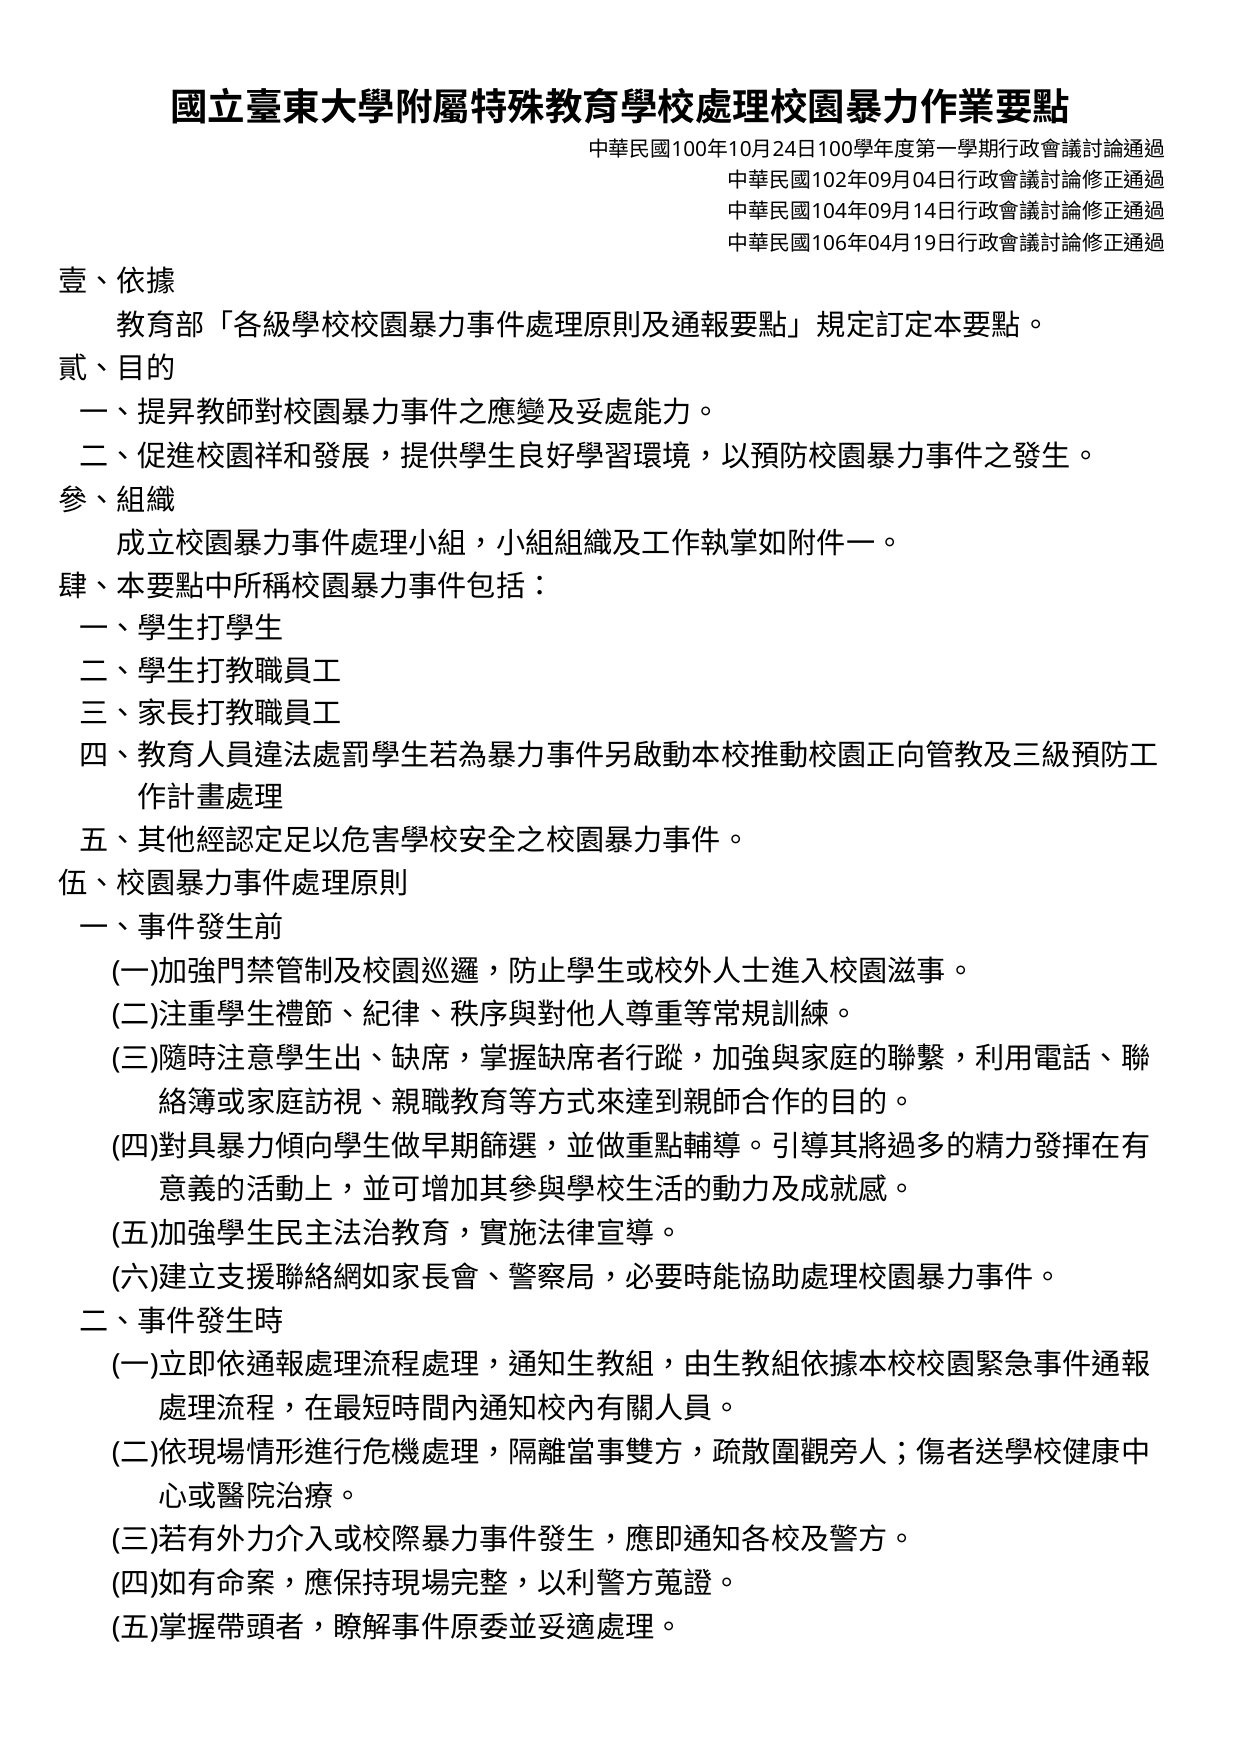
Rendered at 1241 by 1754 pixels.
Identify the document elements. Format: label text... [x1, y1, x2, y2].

list 隨時注意學生出、缺席，掌握缺席者行蹤，加強與家庭的聯繫，利用電話、聯絡簿或家庭訪視、親職教育等方式來達到親師合作的目的。 [158, 1033, 1165, 1121]
text 國立臺東大學附屬特殊教育學校處理校園暴力作業要點 [75, 75, 1165, 131]
list 若有外力介入或校際暴力事件發生，應即通知各校及警方。 [158, 1515, 1165, 1558]
text 中華民國104年09月14日行政會議討論修正通過 [75, 194, 1165, 225]
list 家長打教職員工 [137, 689, 1165, 732]
list 教育人員違法處罰學生若為暴力事件另啟動本校推動校園正向管教及三級預防工作計畫處理 [137, 732, 1165, 816]
list 事件發生前 [137, 902, 1165, 946]
text 中華民國102年09月04日行政會議討論修正通過 [75, 162, 1165, 194]
list 組織 成立校園暴力事件處理小組，小組組織及工作執掌如附件一。 [117, 475, 1165, 562]
list 目的 [117, 344, 1165, 387]
list 對具暴力傾向學生做早期篩選，並做重點輔導。引導其將過多的精力發揮在有意義的活動上，並可增加其參與學校生活的動力及成就感。 [158, 1121, 1165, 1208]
list 依據 教育部「各級學校校園暴力事件處理原則及通報要點」規定訂定本要點。 [117, 256, 1165, 344]
list 如有命案，應保持現場完整，以利警方蒐證。 [158, 1558, 1165, 1602]
list 校園暴力事件處理原則 [117, 858, 1165, 902]
list 學生打教職員工 [137, 647, 1165, 689]
list 加強門禁管制及校園巡邏，防止學生或校外人士進入校園滋事。 [158, 946, 1165, 990]
text 中華民國106年04月19日行政會議討論修正通過 [75, 225, 1165, 256]
list 加強學生民主法治教育，實施法律宣導。 [158, 1208, 1165, 1252]
list 建立支援聯絡網如家長會、警察局，必要時能協助處理校園暴力事件。 [158, 1252, 1165, 1296]
list 提昇教師對校園暴力事件之應變及妥處能力。 [137, 387, 1165, 431]
list 促進校園祥和發展，提供學生良好學習環境，以預防校園暴力事件之發生。 [137, 431, 1165, 475]
list 其他經認定足以危害學校安全之校園暴力事件。 [137, 816, 1165, 858]
text 中華民國100年10月24日100學年度第一學期行政會議討論通過 [75, 131, 1165, 162]
list 掌握帶頭者，瞭解事件原委並妥適處理。 [158, 1602, 1165, 1646]
list 立即依通報處理流程處理，通知生教組，由生教組依據本校校園緊急事件通報處理流程，在最短時間內通知校內有關人員。 [158, 1340, 1165, 1427]
list 依現場情形進行危機處理，隔離當事雙方，疏散圍觀旁人；傷者送學校健康中心或醫院治療。 [158, 1427, 1165, 1515]
list 本要點中所稱校園暴力事件包括： [117, 562, 1165, 605]
list 學生打學生 [137, 605, 1165, 647]
list 事件發生時 [137, 1296, 1165, 1340]
list 注重學生禮節、紀律、秩序與對他人尊重等常規訓練。 [158, 990, 1165, 1033]
